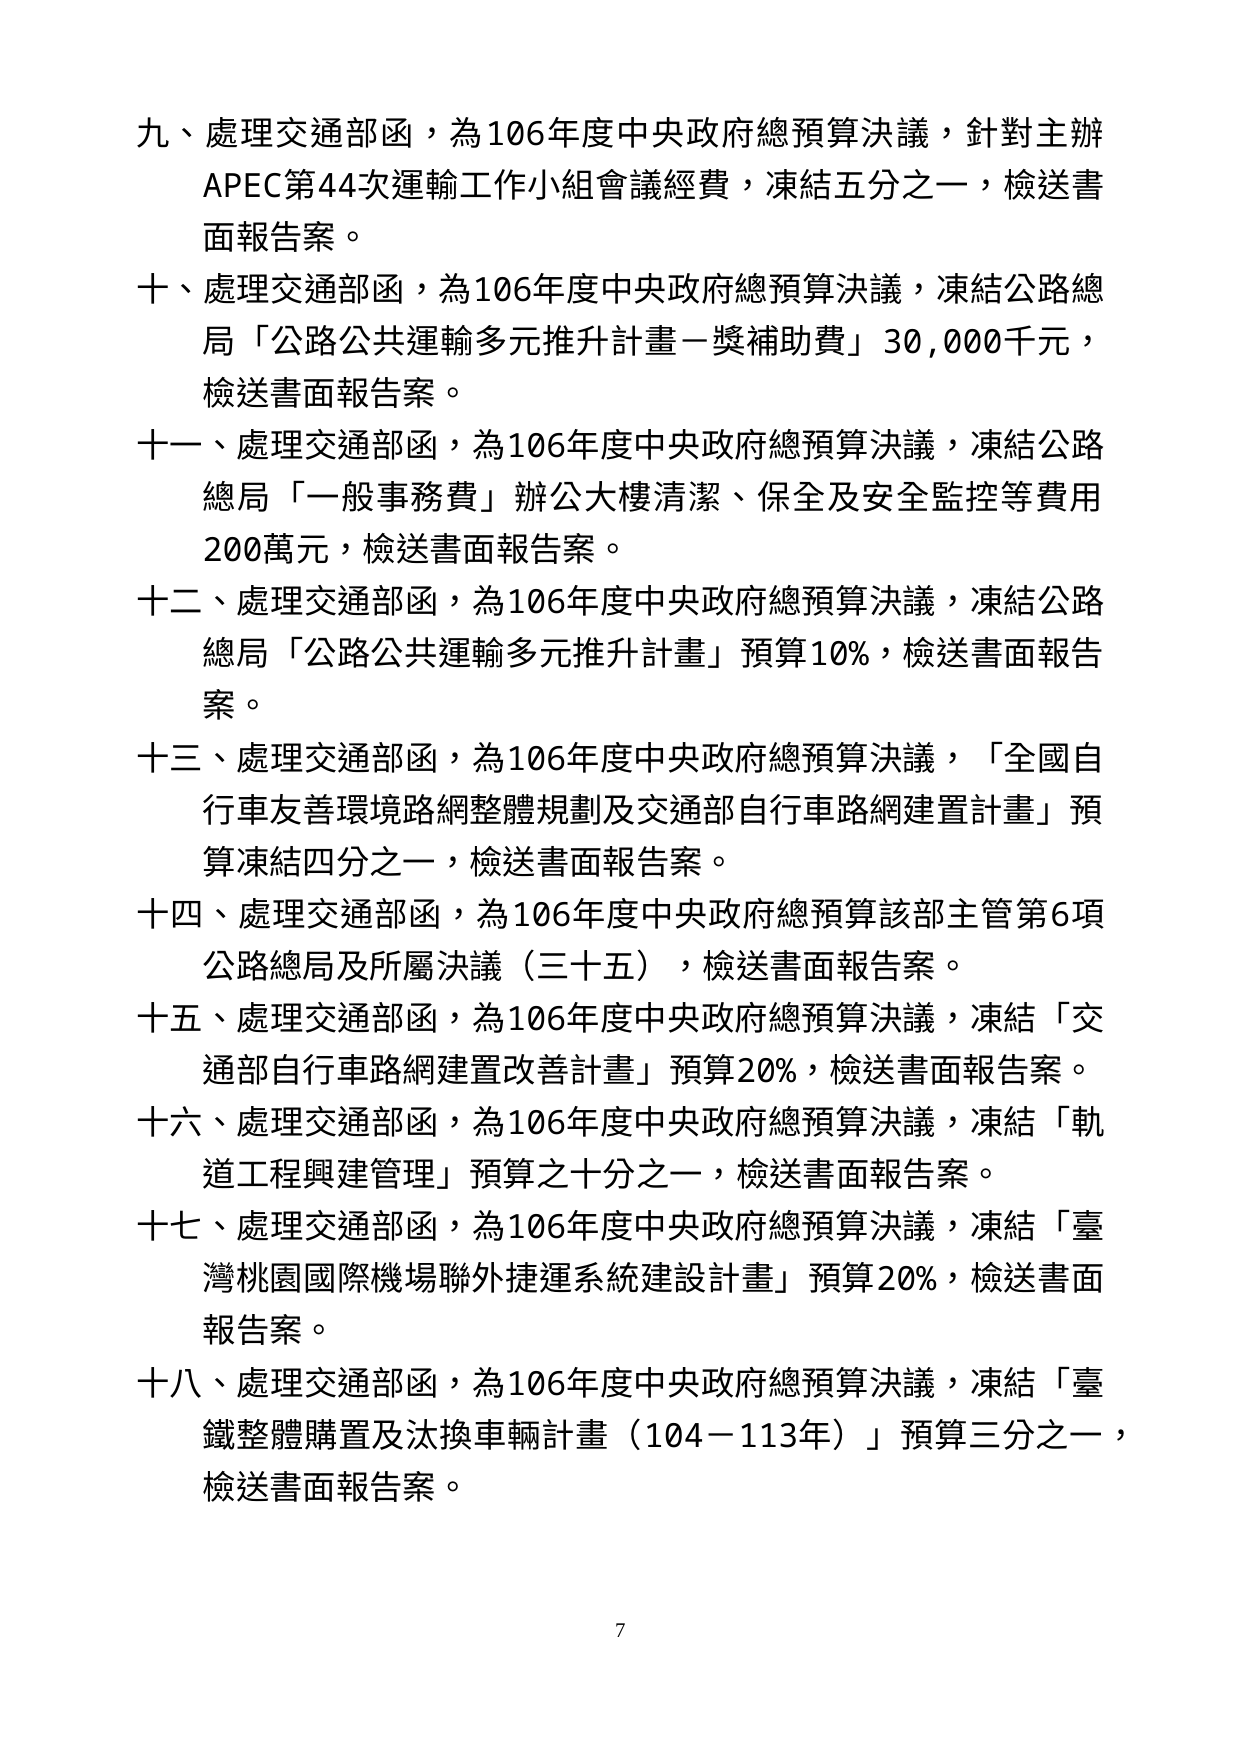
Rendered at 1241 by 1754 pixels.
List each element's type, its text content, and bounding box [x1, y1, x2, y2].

text 十二、處理交通部函，為106年度中央政府總預算決議，凍結公路總局「公路公共運輸多元推升計畫」預算10%，檢送書面報告案。 [136, 572, 1104, 728]
text 十、處理交通部函，為106年度中央政府總預算決議，凍結公路總局「公路公共運輸多元推升計畫－獎補助費」30,000千元，檢送書面報告案。 [136, 259, 1104, 416]
text 十四、處理交通部函，為106年度中央政府總預算該部主管第6項公路總局及所屬決議（三十五），檢送書面報告案。 [136, 884, 1104, 989]
text 十六、處理交通部函，為106年度中央政府總預算決議，凍結「軌道工程興建管理」預算之十分之一，檢送書面報告案。 [136, 1093, 1104, 1197]
text 十三、處理交通部函，為106年度中央政府總預算決議，「全國自行車友善環境路網整體規劃及交通部自行車路網建置計畫」預算凍結四分之一，檢送書面報告案。 [136, 728, 1104, 884]
text 九、處理交通部函，為106年度中央政府總預算決議，針對主辦APEC第44次運輸工作小組會議經費，凍結五分之一，檢送書面報告案。 [136, 103, 1104, 259]
text 十五、處理交通部函，為106年度中央政府總預算決議，凍結「交通部自行車路網建置改善計晝」預算20%，檢送書面報告案。 [136, 989, 1104, 1093]
text 十一、處理交通部函，為106年度中央政府總預算決議，凍結公路總局「一般事務費」辦公大樓清潔、保全及安全監控等費用200萬元，檢送書面報告案。 [136, 416, 1104, 572]
text 十七、處理交通部函，為106年度中央政府總預算決議，凍結「臺灣桃園國際機場聯外捷運系統建設計畫」預算20%，檢送書面報告案。 [136, 1197, 1104, 1353]
text 十八、處理交通部函，為106年度中央政府總預算決議，凍結「臺鐵整體購置及汰換車輛計畫（104－113年）」預算三分之一，檢送書面報告案。 [136, 1353, 1104, 1509]
